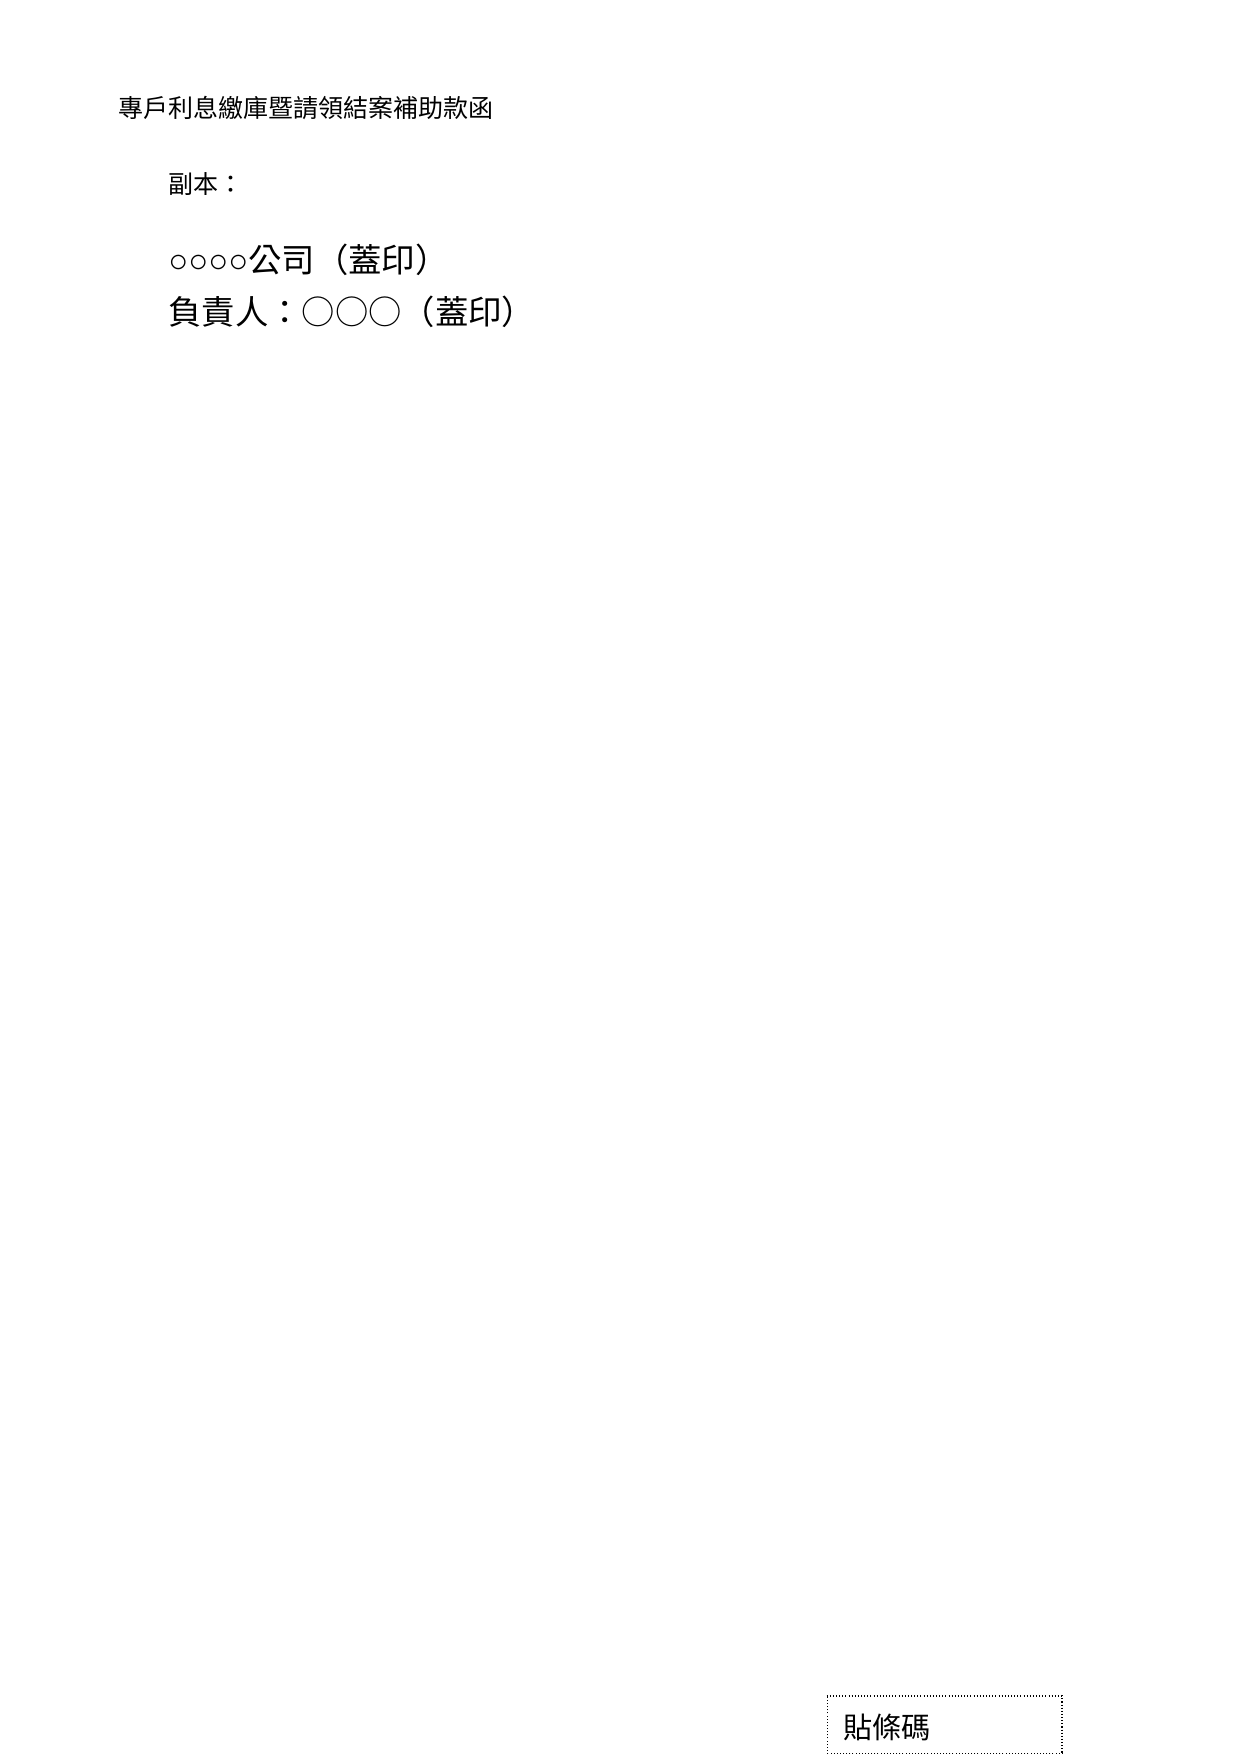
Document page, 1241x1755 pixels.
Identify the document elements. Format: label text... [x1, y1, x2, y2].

text [827, 1695, 1063, 1754]
text 負責人：○○○（蓋印） [168, 283, 1122, 335]
text 貼條碼 [843, 1698, 1046, 1748]
text 副本： [168, 168, 1122, 200]
text ○○○○公司（蓋印） [168, 231, 1122, 283]
